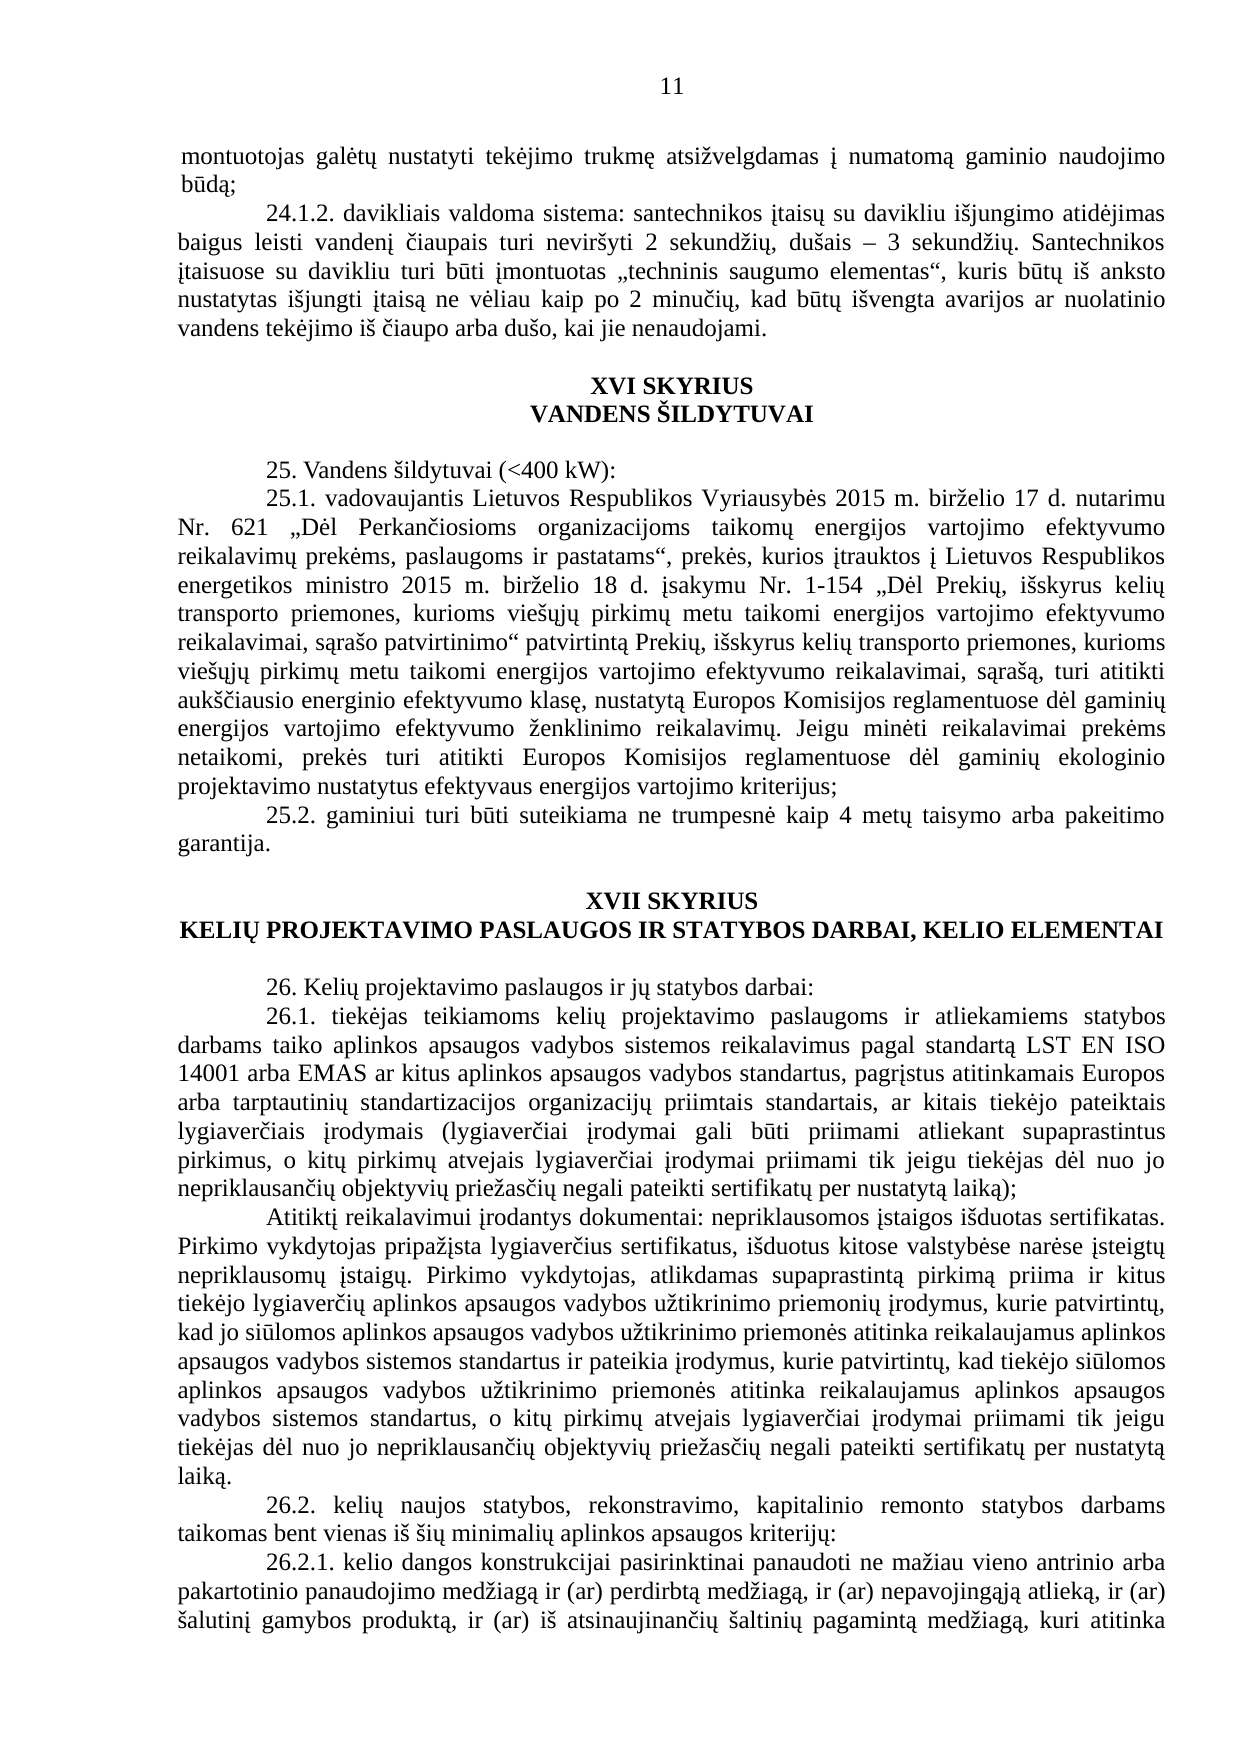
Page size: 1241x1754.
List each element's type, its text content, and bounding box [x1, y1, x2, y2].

text 26.2.1. kelio dangos konstrukcijai pasirinktinai panaudoti ne mažiau vieno antrinio arba pakartotinio panaudojimo medžiagą ir (ar) perdirbtą medžiagą, ir (ar) nepavojingąją atlieką, ir (ar) šalutinį gamybos produktą, ir (ar) iš atsinaujinančių šaltinių pagamintą medžiagą, kuri atitinka [177, 1547, 1166, 1633]
text XVII SKYRIUS [177, 886, 1166, 915]
text 26. Kelių projektavimo paslaugos ir jų statybos darbai: [177, 972, 1166, 1001]
text 24.1.2. davikliais valdoma sistema: santechnikos įtaisų su davikliu išjungimo atidėjimas baigus leisti vandenį čiaupais turi neviršyti 2 sekundžių, dušais – 3 sekundžių. Santechnikos įtaisuose su davikliu turi būti įmontuotas „techninis saugumo elementas“, kuris būtų iš anksto nustatytas išjungti įtaisą ne vėliau kaip po 2 minučių, kad būtų išvengta avarijos ar nuolatinio vandens tekėjimo iš čiaupo arba dušo, kai jie nenaudojami. [177, 198, 1166, 342]
text KELIŲ PROJEKTAVIMO PASLAUGOS IR STATYBOS DARBAI, KELIO ELEMENTAI [177, 915, 1166, 943]
text 26.1. tiekėjas teikiamoms kelių projektavimo paslaugoms ir atliekamiems statybos darbams taiko aplinkos apsaugos vadybos sistemos reikalavimus pagal standartą LST EN ISO 14001 arba EMAS ar kitus aplinkos apsaugos vadybos standartus, pagrįstus atitinkamais Europos arba tarptautinių standartizacijos organizacijų priimtais standartais, ar kitais tiekėjo pateiktais lygiaverčiais įrodymais (lygiaverčiai įrodymai gali būti priimami atliekant supaprastintus pirkimus, o kitų pirkimų atvejais lygiaverčiai įrodymai priimami tik jeigu tiekėjas dėl nuo jo nepriklausančių objektyvių priežasčių negali pateikti sertifikatų per nustatytą laiką); [177, 1001, 1166, 1202]
text 25.1. vadovaujantis Lietuvos Respublikos Vyriausybės 2015 m. birželio 17 d. nutarimu Nr. 621 „Dėl Perkančiosioms organizacijoms taikomų energijos vartojimo efektyvumo reikalavimų prekėms, paslaugoms ir pastatams“, prekės, kurios įtrauktos į Lietuvos Respublikos energetikos ministro 2015 m. birželio 18 d. įsakymu Nr. 1-154 „Dėl Prekių, išskyrus kelių transporto priemones, kurioms viešųjų pirkimų metu taikomi energijos vartojimo efektyvumo reikalavimai, sąrašo patvirtinimo“ patvirtintą Prekių, išskyrus kelių transporto priemones, kurioms viešųjų pirkimų metu taikomi energijos vartojimo efektyvumo reikalavimai, sąrašą, turi atitikti aukščiausio energinio efektyvumo klasę, nustatytą Europos Komisijos reglamentuose dėl gaminių energijos vartojimo efektyvumo ženklinimo reikalavimų. Jeigu minėti reikalavimai prekėms netaikomi, prekės turi atitikti Europos Komisijos reglamentuose dėl gaminių ekologinio projektavimo nustatytus efektyvaus energijos vartojimo kriterijus; [177, 483, 1166, 800]
text VANDENS ŠILDYTUVAI [177, 399, 1166, 428]
text 25. Vandens šildytuvai (<400 kW): [177, 455, 1166, 483]
text Atitiktį reikalavimui įrodantys dokumentai: nepriklausomos įstaigos išduotas sertifikatas. Pirkimo vykdytojas pripažįsta lygiaverčius sertifikatus, išduotus kitose valstybėse narėse įsteigtų nepriklausomų įstaigų. Pirkimo vykdytojas, atlikdamas supaprastintą pirkimą priima ir kitus tiekėjo lygiaverčių aplinkos apsaugos vadybos užtikrinimo priemonių įrodymus, kurie patvirtintų, kad jo siūlomos aplinkos apsaugos vadybos užtikrinimo priemonės atitinka reikalaujamus aplinkos apsaugos vadybos sistemos standartus ir pateikia įrodymus, kurie patvirtintų, kad tiekėjo siūlomos aplinkos apsaugos vadybos užtikrinimo priemonės atitinka reikalaujamus aplinkos apsaugos vadybos sistemos standartus, o kitų pirkimų atvejais lygiaverčiai įrodymai priimami tik jeigu tiekėjas dėl nuo jo nepriklausančių objektyvių priežasčių negali pateikti sertifikatų per nustatytą laiką. [177, 1202, 1166, 1490]
text 25.2. gaminiui turi būti suteikiama ne trumpesnė kaip 4 metų taisymo arba pakeitimo garantija. [177, 800, 1166, 857]
text 26.2. kelių naujos statybos, rekonstravimo, kapitalinio remonto statybos darbams taikomas bent vienas iš šių minimalių aplinkos apsaugos kriterijų: [177, 1490, 1166, 1547]
text montuotojas galėtų nustatyti tekėjimo trukmę atsižvelgdamas į numatomą gaminio naudojimo būdą; [181, 141, 1166, 198]
text XVI SKYRIUS [177, 371, 1166, 399]
